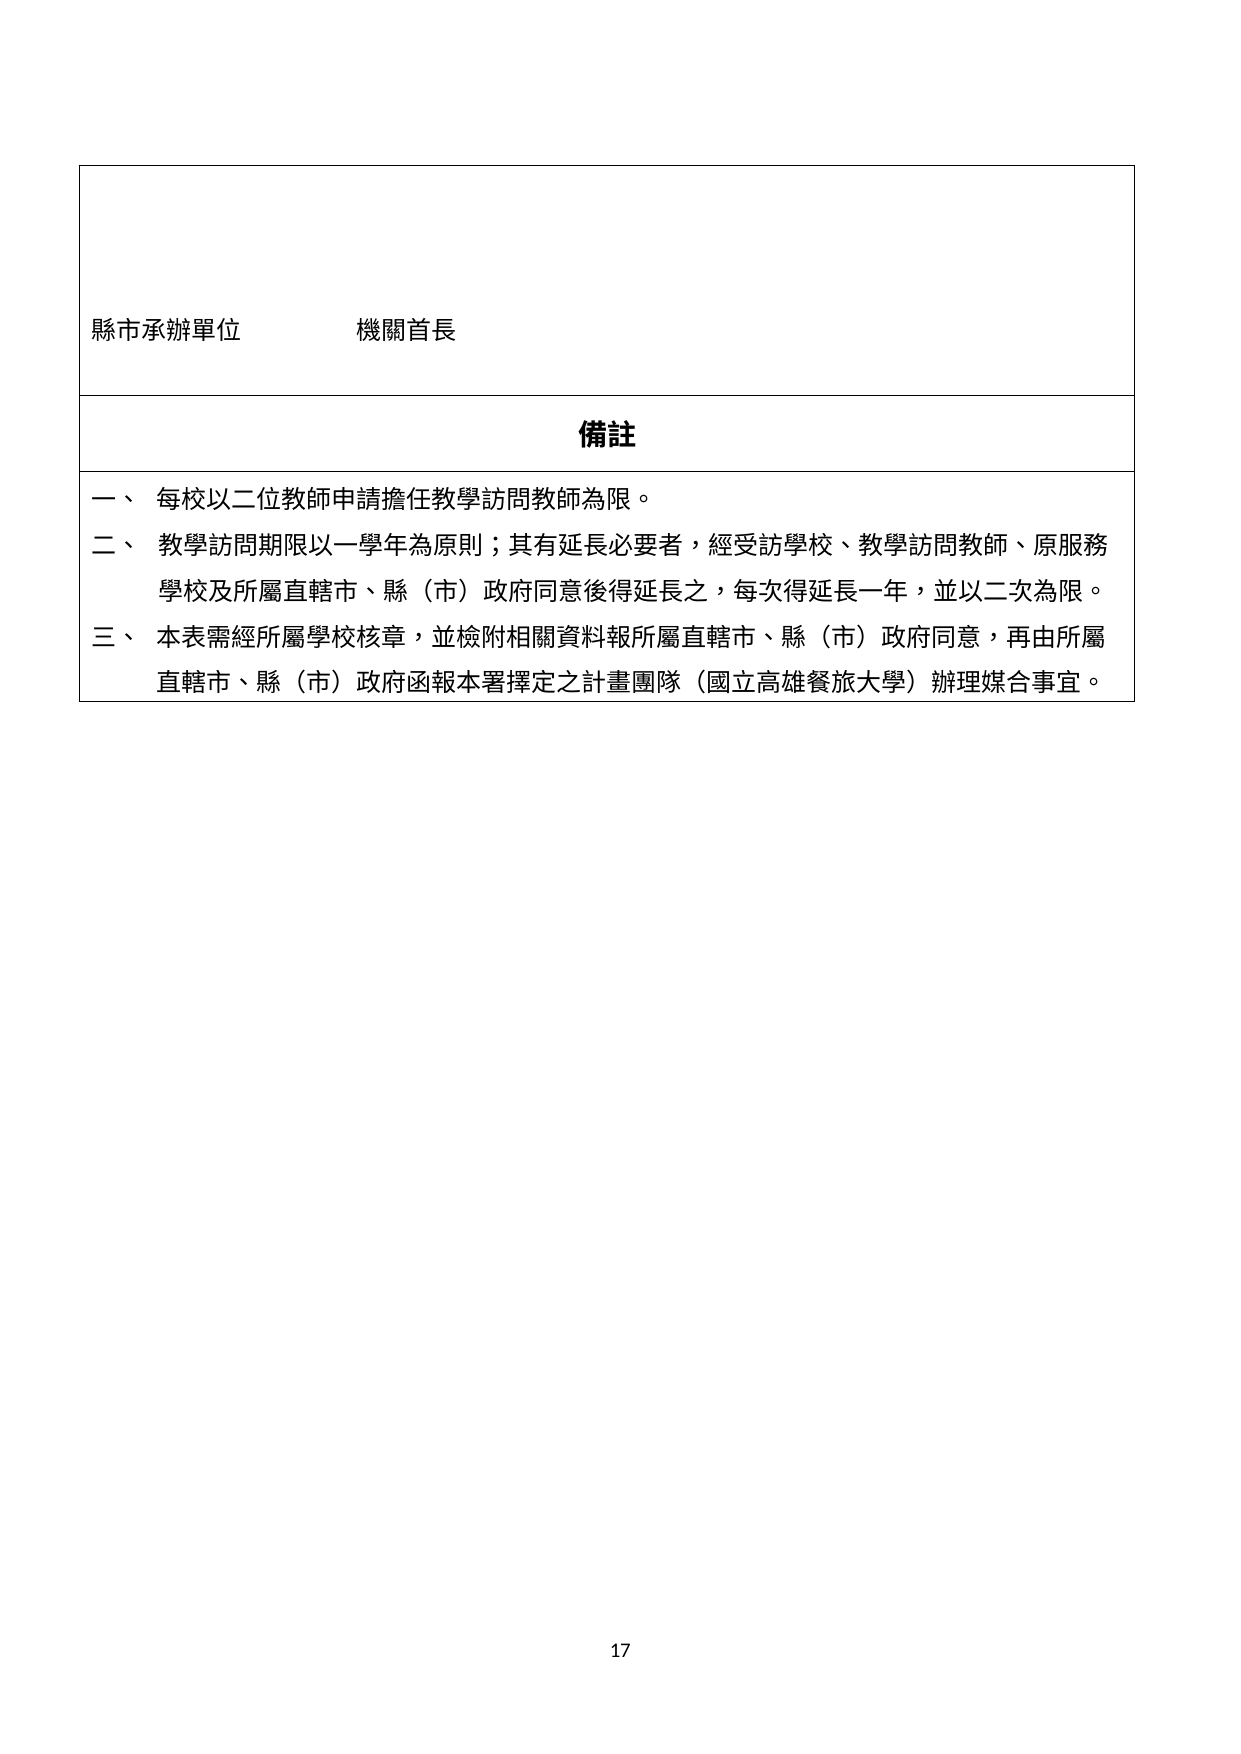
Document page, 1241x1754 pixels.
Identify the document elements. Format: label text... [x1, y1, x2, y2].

table_cell 每校以二位教師申請擔任教學訪問教師為限。 教學訪問期限以一學年為原則；其有延長必要者，經受訪學校、教學訪問教師、原服務學校及所屬直轄市、縣（市）政府同意後得延長之，每次得延長一年，並以二次為限。 本表需經所屬學校核章，並檢附相關資料報所屬直轄市、縣（市）政府同意，再由所屬直轄市、縣（市）政府函報本署擇定之計畫團隊（國立高雄餐旅大學）辦理媒合事宜。 [80, 472, 1134, 701]
table_cell 備註 [80, 396, 1134, 471]
table_cell [1135, 471, 1146, 701]
table_cell [1146, 165, 1161, 395]
table_cell 縣市承辦單位 機關首長 [80, 166, 1134, 395]
table_cell [1146, 471, 1161, 701]
table_cell [1135, 165, 1146, 395]
table_cell [1135, 395, 1146, 471]
table_cell [1146, 395, 1161, 471]
